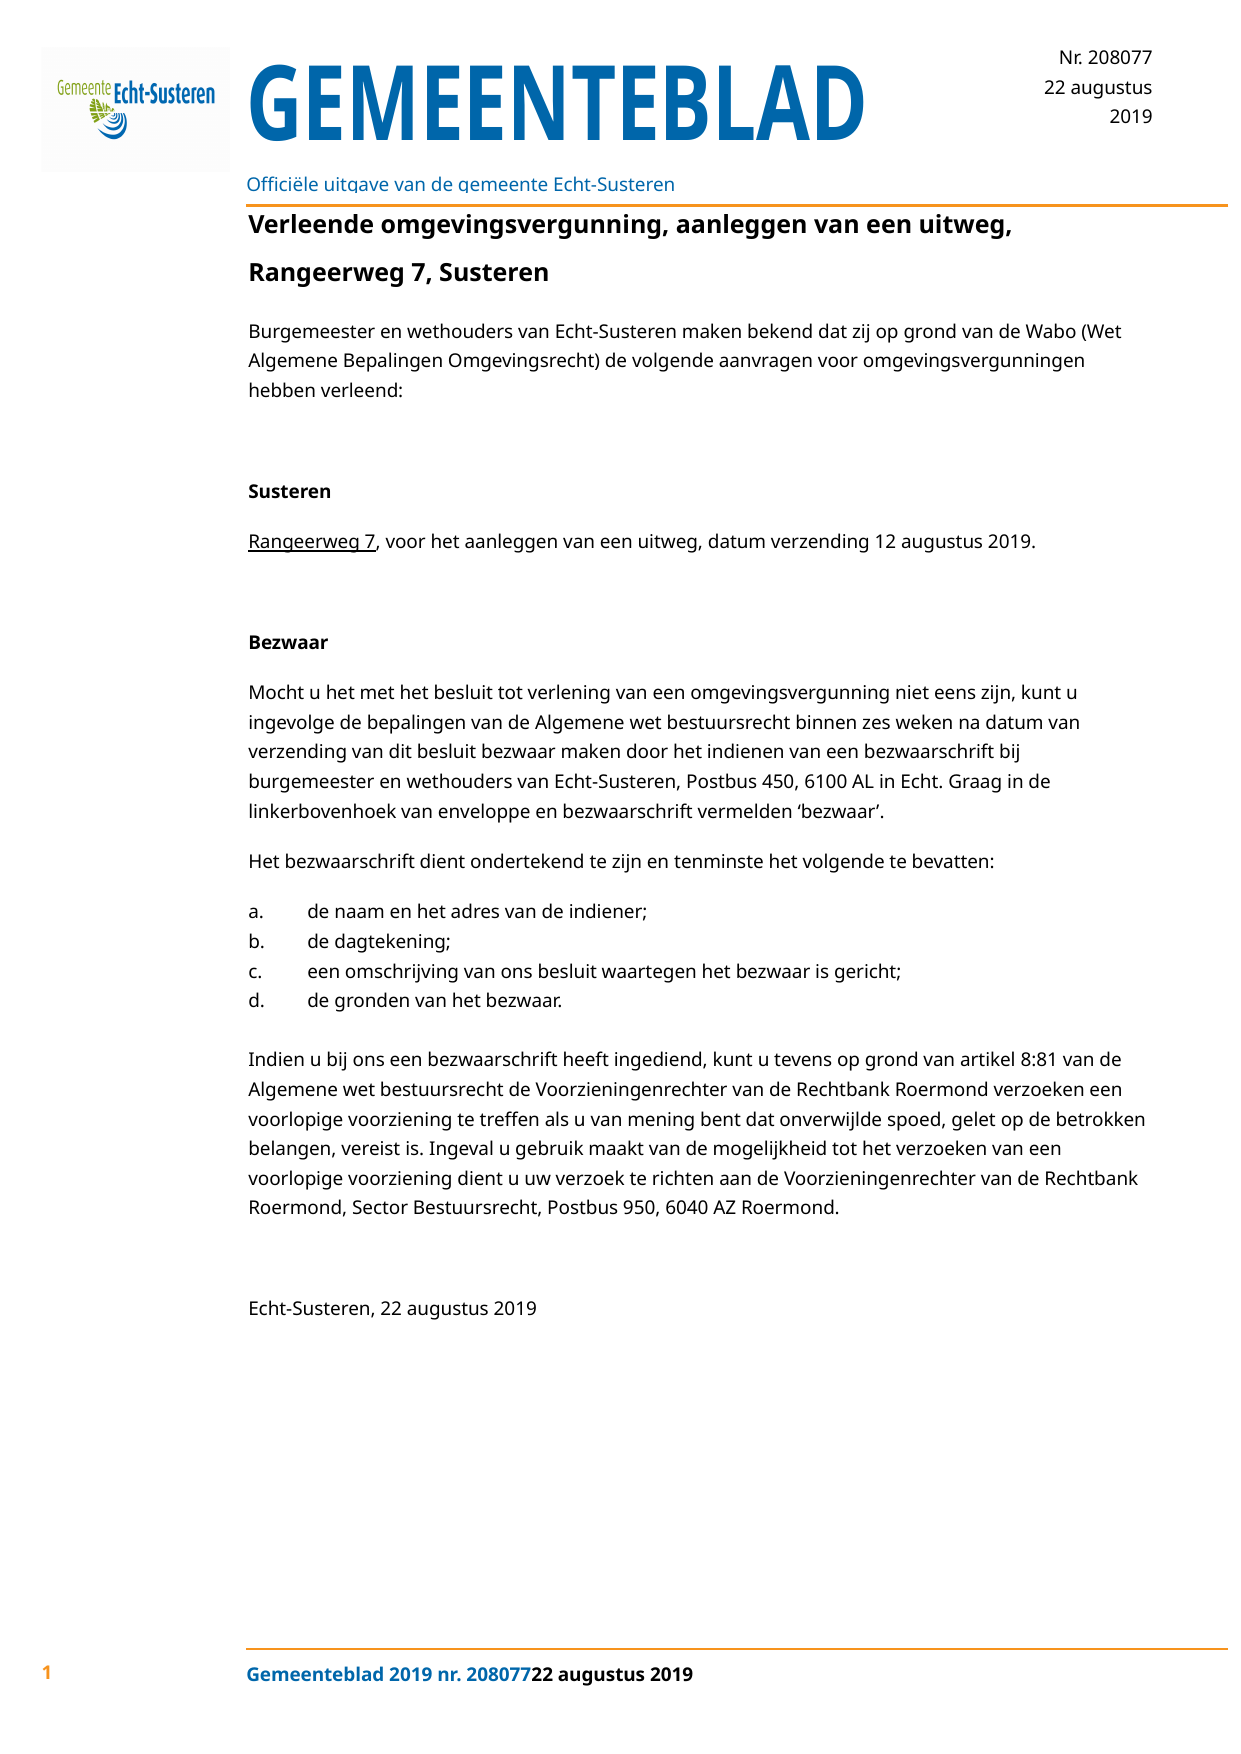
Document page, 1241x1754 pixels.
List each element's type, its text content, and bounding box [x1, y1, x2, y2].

list de naam en het adres van de indiener; [248, 899, 1152, 924]
list de dagtekening; [248, 928, 1152, 954]
text Susteren [248, 478, 1152, 504]
text Bezwaar [248, 629, 1152, 655]
text Rangeerweg 7, voor het aanleggen van een uitweg, datum verzending 12 augustus 2019. [248, 528, 1152, 554]
picture [41, 47, 231, 172]
text Burgemeester en wethouders van Echt-Susteren maken bekend dat zij op grond van de Wabo (Wet Algemene Bepalingen Omgevingsrecht) de volgende aanvragen voor omgevingsvergunningen hebben verleend: [248, 318, 1152, 403]
text Mocht u het met het besluit tot verlening van een omgevingsvergunning niet eens zijn, kunt u ingevolge de bepalingen van de Algemene wet bestuursrecht binnen zes weken na datum van verzending van dit besluit bezwaar maken door het indienen van een bezwaarschrift bij burgemeester en wethouders van Echt-Susteren, Postbus 450, 6100 AL in Echt. Graag in de linkerbovenhoek van enveloppe en bezwaarschrift vermelden ‘bezwaar’. [248, 679, 1152, 824]
text Echt-Susteren, 22 augustus 2019 [248, 1295, 1152, 1321]
text Indien u bij ons een bezwaarschrift heeft ingediend, kunt u tevens op grond van artikel 8:81 van de Algemene wet bestuursrecht de Voorzieningenrechter van de Rechtbank Roermond verzoeken een voorlopige voorziening te treffen als u van mening bent dat onverwijlde spoed, gelet op de betrokken belangen, vereist is. Ingeval u gebruik maakt van de mogelijkheid tot het verzoeken van een voorlopige voorziening dient u uw verzoek te richten aan de Voorzieningenrechter van de Rechtbank Roermond, Sector Bestuursrecht, Postbus 950, 6040 AZ Roermond. [248, 1047, 1152, 1220]
list een omschrijving van ons besluit waartegen het bezwaar is gericht; [248, 958, 1152, 984]
text Verleende omgevingsvergunning, aanleggen van een uitweg, Rangeerweg 7, Susteren [248, 207, 1152, 288]
text Het bezwaarschrift dient ondertekend te zijn en tenminste het volgende te bevatten: [248, 848, 1152, 874]
list de gronden van het bezwaar. [248, 987, 1152, 1013]
